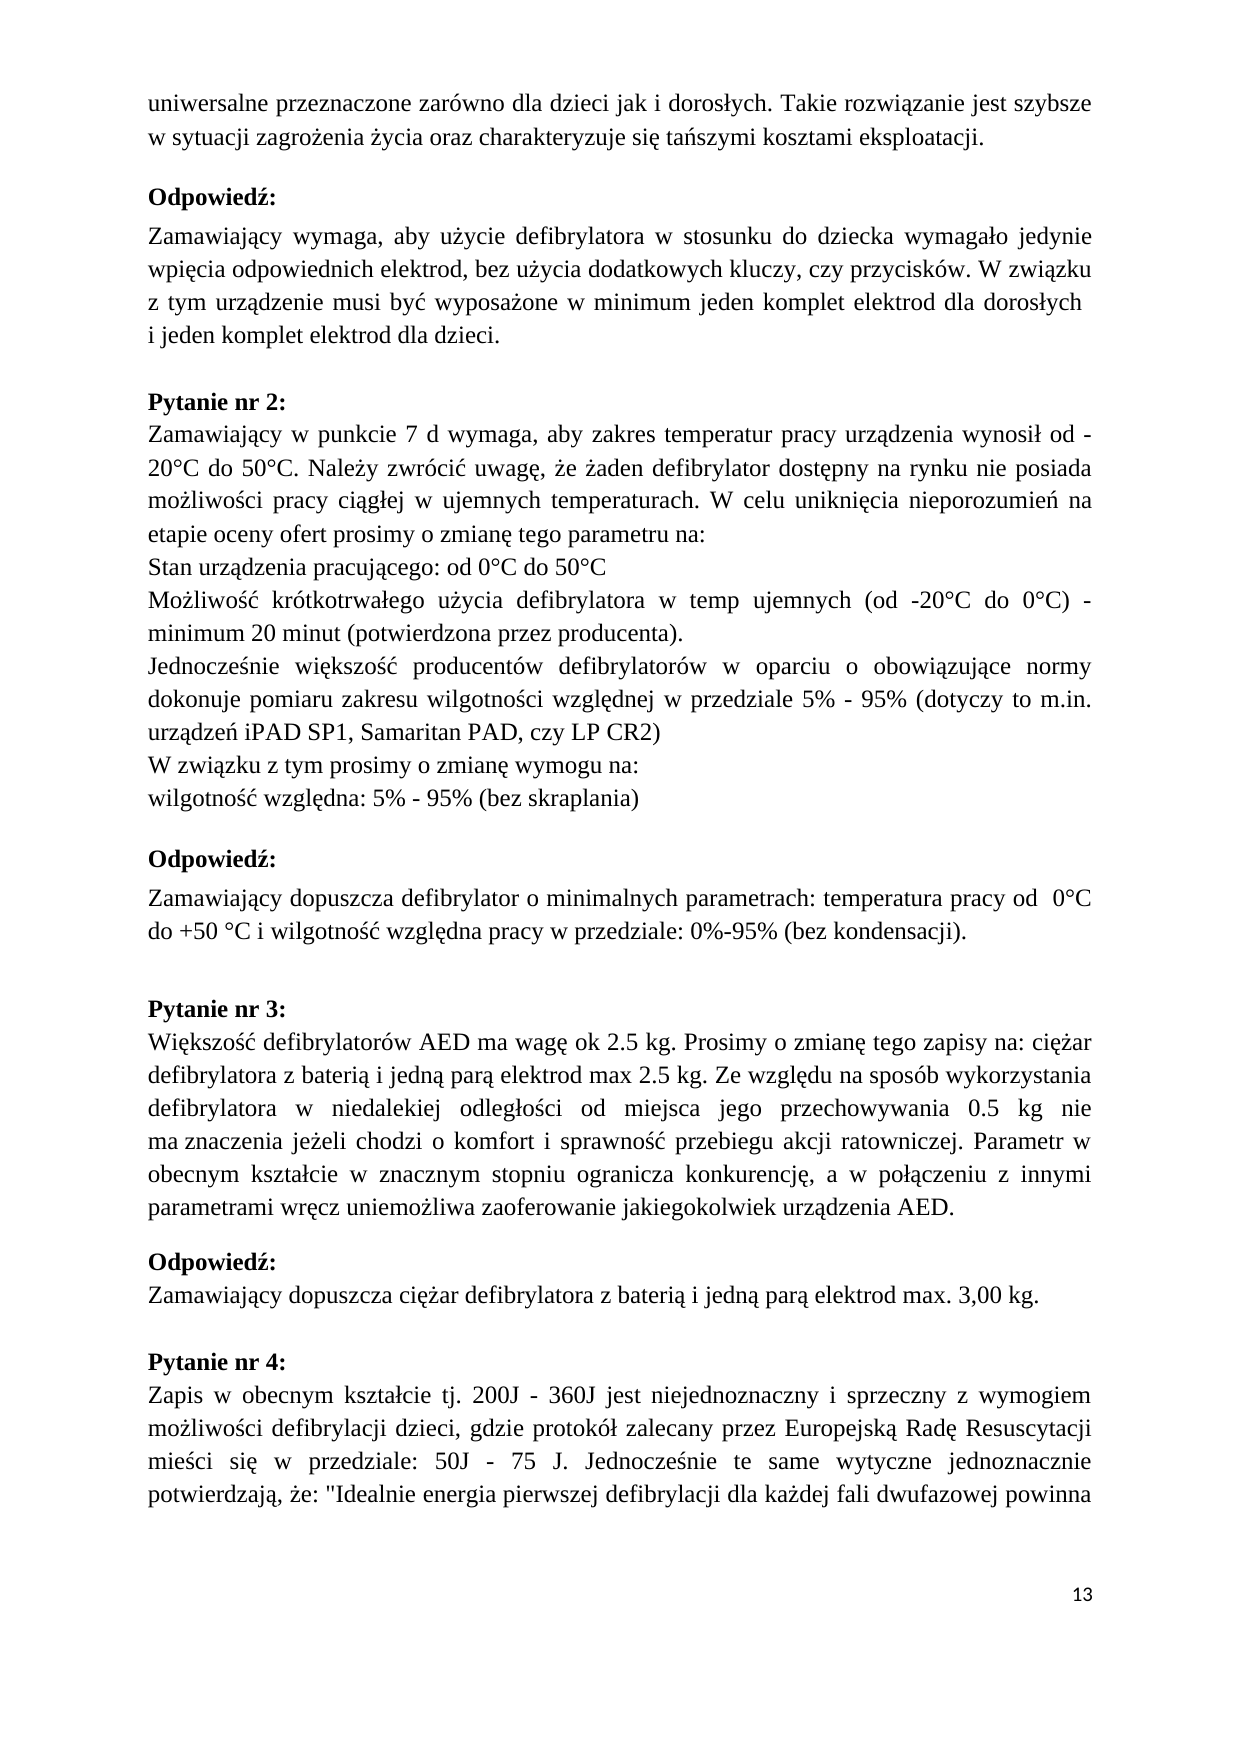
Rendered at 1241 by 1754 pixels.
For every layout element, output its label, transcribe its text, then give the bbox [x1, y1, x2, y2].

text W związku z tym prosimy o zmianę wymogu na: [148, 750, 1093, 778]
text uniwersalne przeznaczone zarówno dla dzieci jak i dorosłych. Takie rozwiązanie jest szybsze w sytuacji zagrożenia życia oraz charakteryzuje się tańszymi kosztami eksploatacji. [148, 88, 1093, 150]
text Zamawiający dopuszcza ciężar defibrylatora z baterią i jedną parą elektrod max. 3,00 kg. [148, 1280, 1093, 1308]
text Możliwość krótkotrwałego użycia defibrylatora w temp ujemnych (od -20°C do 0°C) - minimum 20 minut (potwierdzona przez producenta). [148, 585, 1093, 646]
text Odpowiedź: [148, 844, 1093, 872]
text Pytanie nr 2: [148, 387, 1093, 415]
text wilgotność względna: 5% - 95% (bez skraplania) [148, 783, 1093, 812]
text Większość defibrylatorów AED ma wagę ok 2.5 kg. Prosimy o zmianę tego zapisy na: ciężar defibrylatora z baterią i jedną parą elektrod max 2.5 kg. Ze względu na sposób wykorzystania defibrylatora w niedalekiej odległości od miejsca jego przechowywania 0.5 kg nie ma znaczenia jeżeli chodzi o komfort i sprawność przebiegu akcji ratowniczej. Parametr w obecnym kształcie w znacznym stopniu ogranicza konkurencję, a w połączeniu z innymi parametrami wręcz uniemożliwa zaoferowanie jakiegokolwiek urządzenia AED. [148, 1027, 1093, 1221]
text Zamawiający w punkcie 7 d wymaga, aby zakres temperatur pracy urządzenia wynosił od -20°C do 50°C. Należy zwrócić uwagę, że żaden defibrylator dostępny na rynku nie posiada możliwości pracy ciągłej w ujemnych temperaturach. W celu uniknięcia nieporozumień na etapie oceny ofert prosimy o zmianę tego parametru na: [148, 419, 1093, 547]
text Zapis w obecnym kształcie tj. 200J - 360J jest niejednoznaczny i sprzeczny z wymogiem możliwości defibrylacji dzieci, gdzie protokół zalecany przez Europejską Radę Resuscytacji mieści się w przedziale: 50J - 75 J. Jednocześnie te same wytyczne jednoznacznie potwierdzają, że: "Idealnie energia pierwszej defibrylacji dla każdej fali dwufazowej powinna [148, 1380, 1093, 1507]
text Zamawiający wymaga, aby użycie defibrylatora w stosunku do dziecka wymagało jedynie wpięcia odpowiednich elektrod, bez użycia dodatkowych kluczy, czy przycisków. W związku z tym urządzenie musi być wyposażone w minimum jeden komplet elektrod dla dorosłych i jeden komplet elektrod dla dzieci. [148, 221, 1093, 349]
text Odpowiedź: [148, 182, 1093, 211]
text Pytanie nr 4: [148, 1347, 1093, 1375]
text Pytanie nr 3: [148, 994, 1093, 1022]
text Odpowiedź: [148, 1247, 1093, 1276]
text Jednocześnie większość producentów defibrylatorów w oparciu o obowiązujące normy dokonuje pomiaru zakresu wilgotności względnej w przedziale 5% - 95% (dotyczy to m.in. urządzeń iPAD SP1, Samaritan PAD, czy LP CR2) [148, 651, 1093, 746]
text Zamawiający dopuszcza defibrylator o minimalnych parametrach: temperatura pracy od 0°C do +50 °C i wilgotność względna pracy w przedziale: 0%-95% (bez kondensacji). [148, 883, 1093, 944]
text Stan urządzenia pracującego: od 0°C do 50°C [148, 552, 1093, 580]
